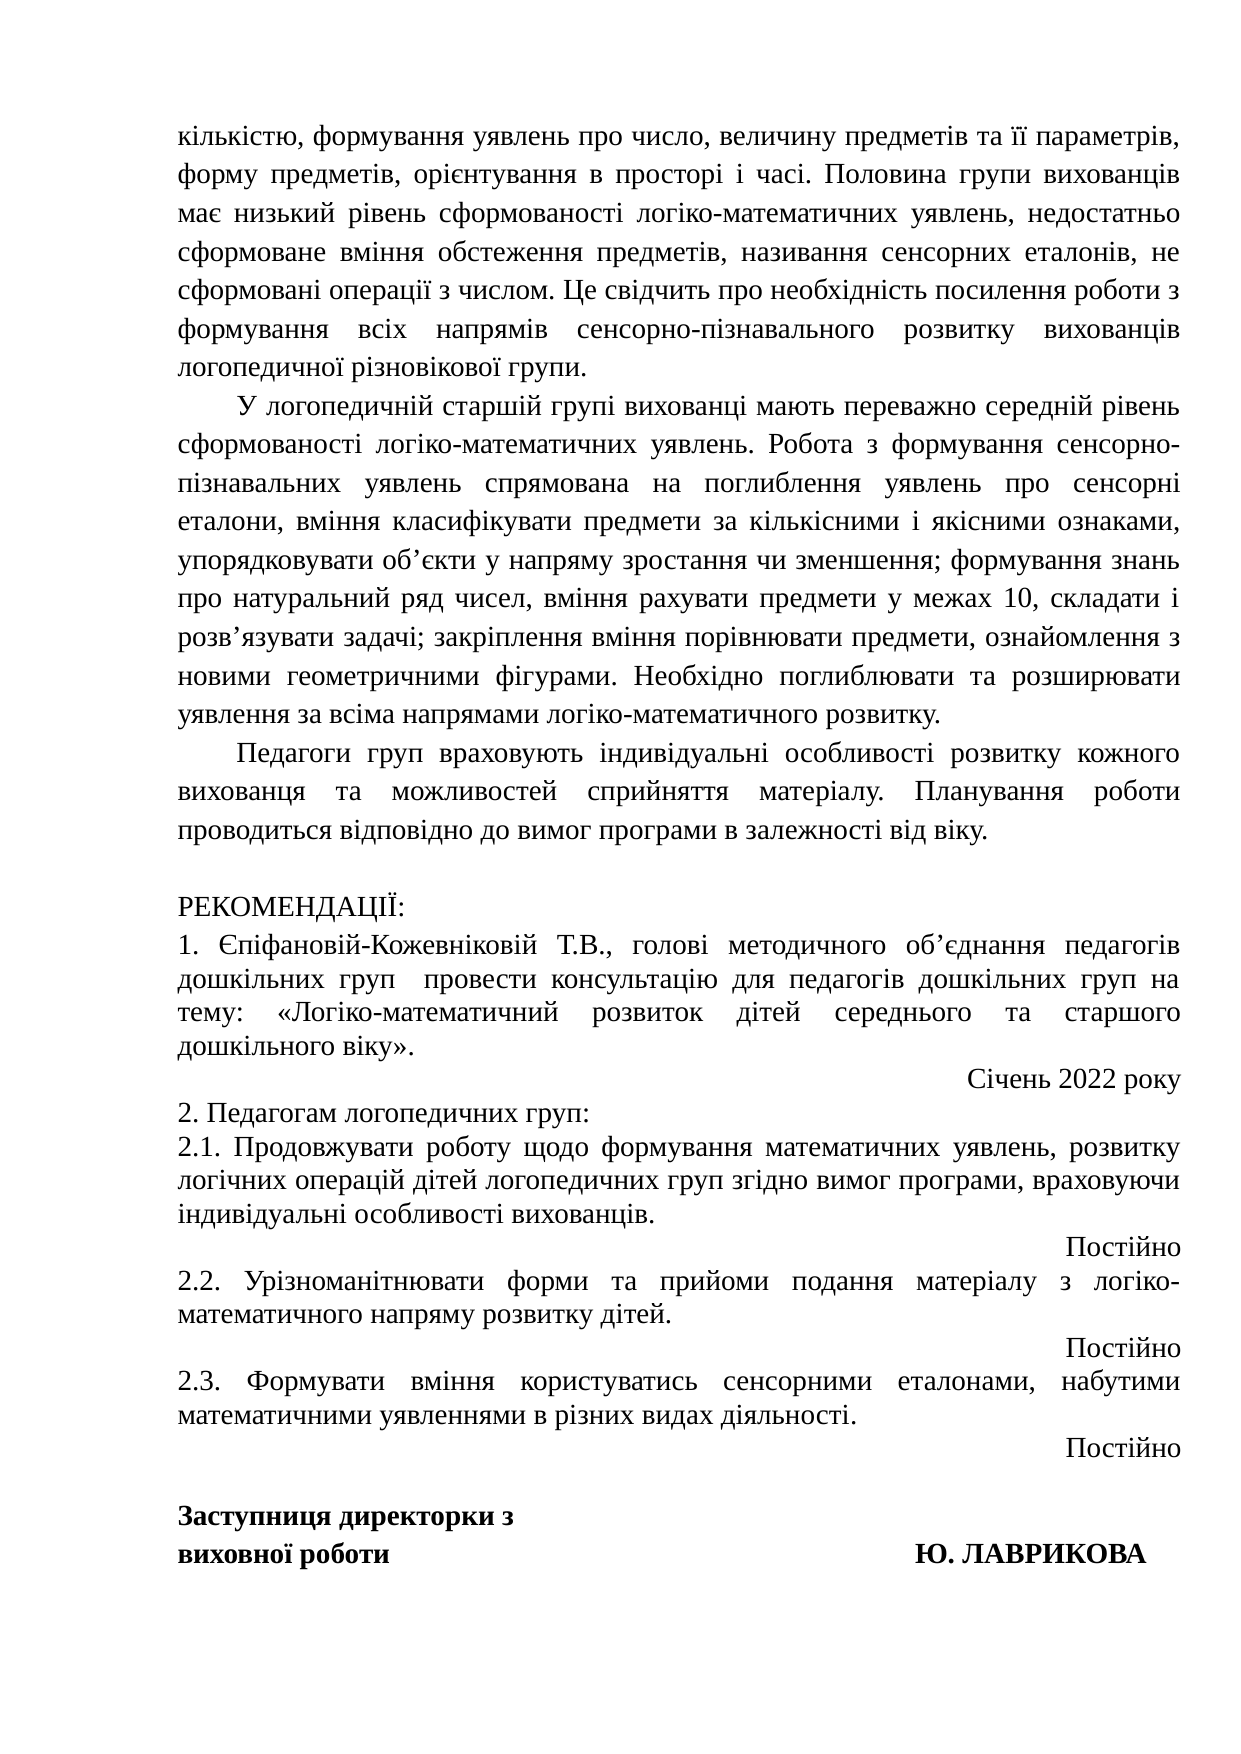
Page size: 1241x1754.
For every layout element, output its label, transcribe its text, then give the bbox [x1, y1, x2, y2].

text РЕКОМЕНДАЦІЇ: [177, 889, 1181, 922]
text Постійно [886, 1431, 1181, 1464]
text виховної роботи Ю. ЛАВРИКОВА [177, 1536, 1181, 1570]
text 2.3. Формувати вміння користуватись сенсорними еталонами, набутими математичними уявленнями в різних видах діяльності. [177, 1363, 1181, 1431]
text Січень 2022 року [886, 1062, 1181, 1095]
text 2. Педагогам логопедичних груп: [177, 1095, 1181, 1129]
text 2.1. Продовжувати роботу щодо формування математичних уявлень, розвитку логічних операцій дітей логопедичних груп згідно вимог програми, враховуючи індивідуальні особливості вихованців. [177, 1129, 1181, 1229]
text 2.2. Урізноманітнювати форми та прийоми подання матеріалу з логіко-математичного напряму розвитку дітей. [177, 1263, 1181, 1330]
text Педагоги груп враховують індивідуальні особливості розвитку кожного вихованця та можливостей сприйняття матеріалу. Планування роботи проводиться відповідно до вимог програми в залежності від віку. [177, 735, 1181, 845]
text кількістю, формування уявлень про число, величину предметів та її параметрів, форму предметів, орієнтування в просторі і часі. Половина групи вихованців має низький рівень сформованості логіко-математичних уявлень, недостатньо сформоване вміння обстеження предметів, називання сенсорних еталонів, не сформовані операції з числом. Це свідчить про необхідність посилення роботи з формування всіх напрямів сенсорно-пізнавального розвитку вихованців логопедичної різновікової групи. [177, 118, 1181, 383]
text Заступниця директорки з [177, 1498, 1181, 1531]
text Постійно [886, 1330, 1181, 1363]
text У логопедичній старшій групі вихованці мають переважно середній рівень сформованості логіко-математичних уявлень. Робота з формування сенсорно-пізнавальних уявлень спрямована на поглиблення уявлень про сенсорні еталони, вміння класифікувати предмети за кількісними і якісними ознаками, упорядковувати об’єкти у напряму зростання чи зменшення; формування знань про натуральний ряд чисел, вміння рахувати предмети у межах 10, складати і розв’язувати задачі; закріплення вміння порівнювати предмети, ознайомлення з новими геометричними фігурами. Необхідно поглиблювати та розширювати уявлення за всіма напрямами логіко-математичного розвитку. [177, 388, 1181, 730]
text 1. Єпіфановій-Кожевніковій Т.В., голові методичного об’єднання педагогів дошкільних груп провести консультацію для педагогів дошкільних груп на тему: «Логіко-математичний розвиток дітей середнього та старшого дошкільного віку». [177, 927, 1181, 1062]
text Постійно [886, 1229, 1181, 1263]
